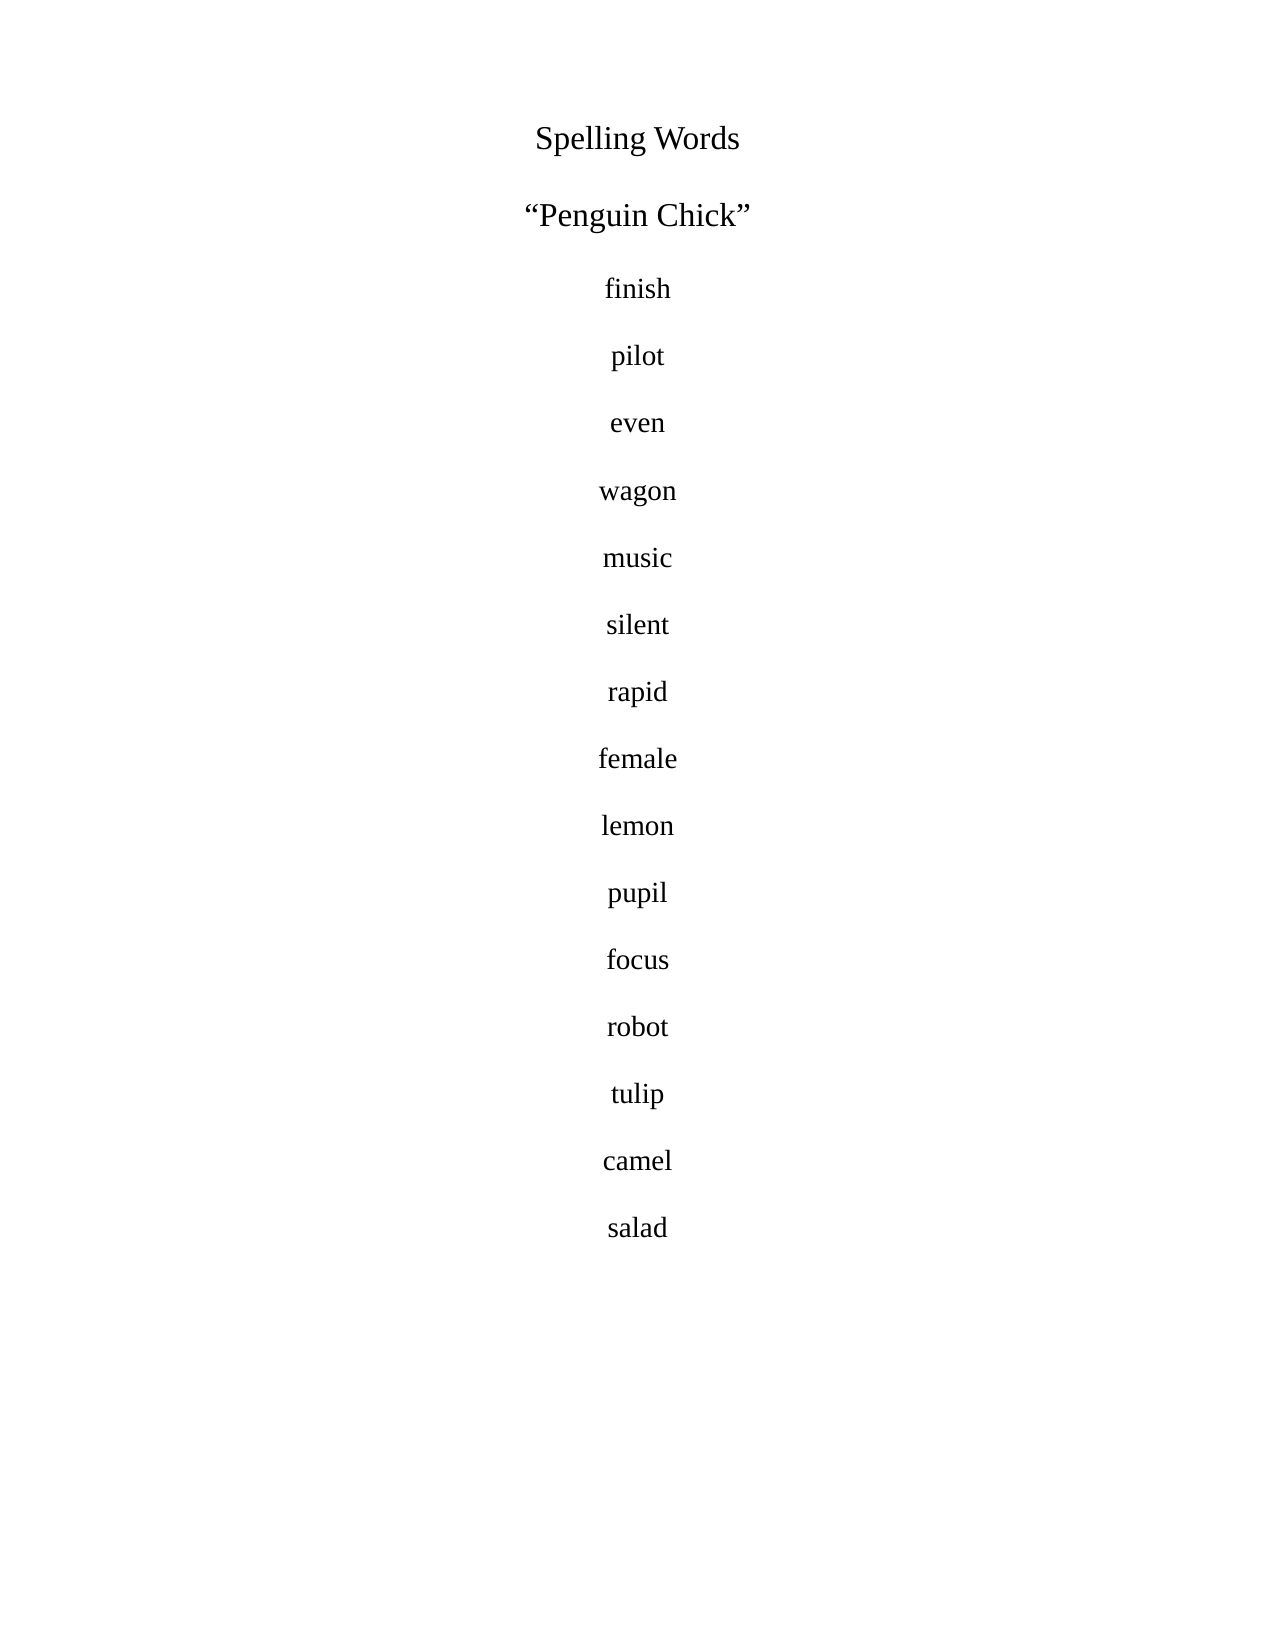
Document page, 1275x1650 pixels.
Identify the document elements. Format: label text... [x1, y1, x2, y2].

text tulip [118, 1076, 1157, 1110]
text rapid [118, 674, 1157, 707]
text Spelling Words [118, 118, 1157, 156]
text salad [118, 1211, 1157, 1244]
text robot [118, 1009, 1157, 1043]
text pilot [118, 338, 1157, 372]
text lemon [118, 808, 1157, 842]
text even [118, 406, 1157, 439]
text finish [118, 271, 1157, 305]
text pupil [118, 875, 1157, 909]
text “Penguin Chick” [118, 195, 1157, 233]
text female [118, 741, 1157, 774]
text music [118, 540, 1157, 573]
text camel [118, 1143, 1157, 1177]
text wagon [118, 473, 1157, 506]
text focus [118, 942, 1157, 976]
text silent [118, 607, 1157, 640]
